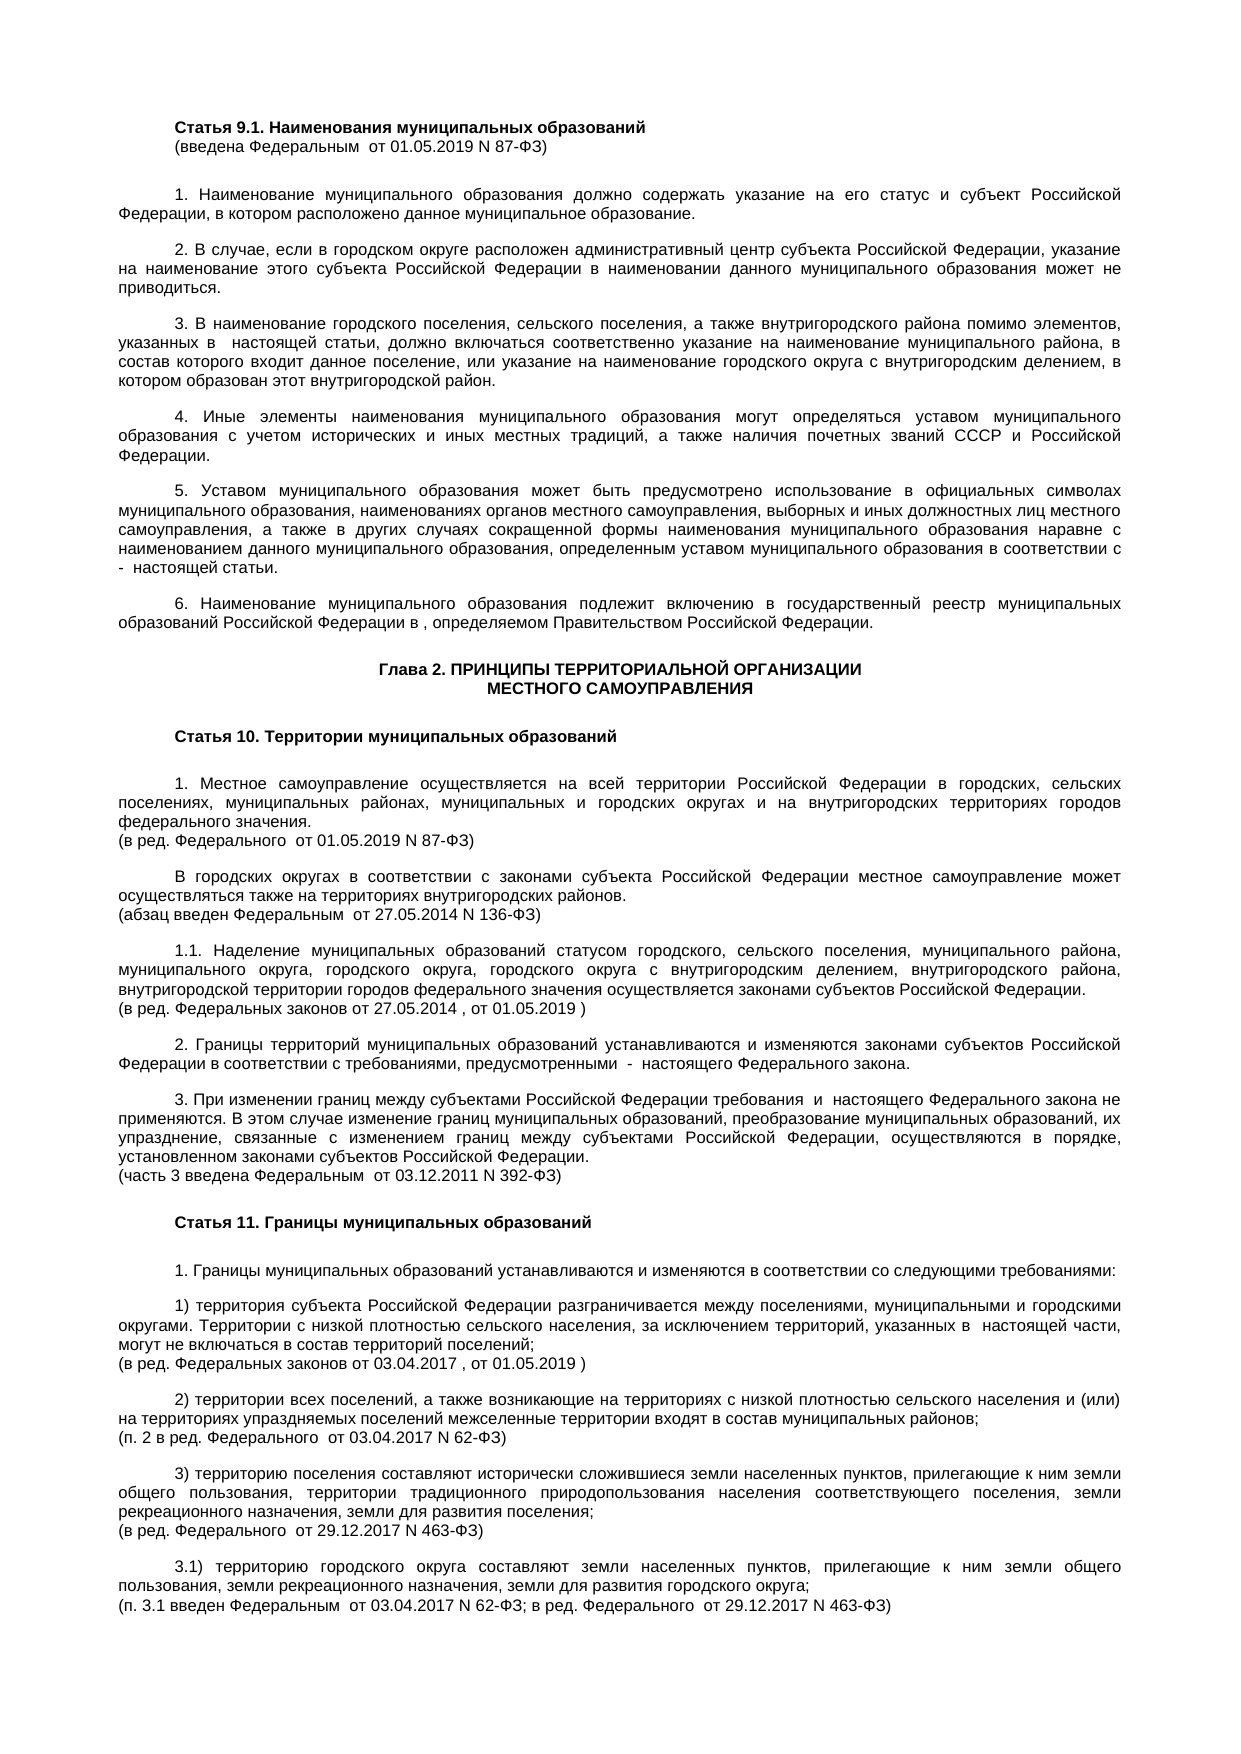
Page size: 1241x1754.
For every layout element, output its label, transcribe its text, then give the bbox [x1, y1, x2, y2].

text Статья 10. Территории муниципальных образований [118, 726, 1122, 746]
text 2. В случае, если в городском округе расположен административный центр субъекта Российской Федерации, указание на наименование этого субъекта Российской Федерации в наименовании данного муниципального образования может не приводиться. [118, 239, 1122, 297]
text (в ред. Федеральных законов от 03.04.2017 , от 01.05.2019 ) [118, 1354, 1122, 1373]
text (в ред. Федеральных законов от 27.05.2014 , от 01.05.2019 ) [118, 998, 1122, 1018]
text 4. Иные элементы наименования муниципального образования могут определяться уставом муниципального образования с учетом исторических и иных местных традиций, а также наличия почетных званий СССР и Российской Федерации. [118, 407, 1122, 464]
text (абзац введен Федеральным от 27.05.2014 N 136-ФЗ) [118, 905, 1122, 924]
text 2. Границы территорий муниципальных образований устанавливаются и изменяются законами субъектов Российской Федерации в соответствии с требованиями, предусмотренными - настоящего Федерального закона. [118, 1034, 1122, 1073]
text 3) территорию поселения составляют исторически сложившиеся земли населенных пунктов, прилегающие к ним земли общего пользования, территории традиционного природопользования населения соответствующего поселения, земли рекреационного назначения, земли для развития поселения; [118, 1464, 1122, 1521]
text Глава 2. ПРИНЦИПЫ ТЕРРИТОРИАЛЬНОЙ ОРГАНИЗАЦИИ [118, 660, 1122, 679]
text 1) территория субъекта Российской Федерации разграничивается между поселениями, муниципальными и городскими округами. Территории с низкой плотностью сельского населения, за исключением территорий, указанных в настоящей части, могут не включаться в состав территорий поселений; [118, 1296, 1122, 1354]
text МЕСТНОГО САМОУПРАВЛЕНИЯ [118, 679, 1122, 698]
text 1. Границы муниципальных образований устанавливаются и изменяются в соответствии со следующими требованиями: [118, 1260, 1122, 1279]
text 3. При изменении границ между субъектами Российской Федерации требования и настоящего Федерального закона не применяются. В этом случае изменение границ муниципальных образований, преобразование муниципальных образований, их упразднение, связанные с изменением границ между субъектами Российской Федерации, осуществляются в порядке, установленном законами субъектов Российской Федерации. [118, 1089, 1122, 1166]
text Статья 11. Границы муниципальных образований [118, 1213, 1122, 1232]
text 1. Местное самоуправление осуществляется на всей территории Российской Федерации в городских, сельских поселениях, муниципальных районах, муниципальных и городских округах и на внутригородских территориях городов федерального значения. [118, 773, 1122, 831]
text 1. Наименование муниципального образования должно содержать указание на его статус и субъект Российской Федерации, в котором расположено данное муниципальное образование. [118, 184, 1122, 223]
text (введена Федеральным от 01.05.2019 N 87-ФЗ) [118, 137, 1122, 156]
text 3.1) территорию городского округа составляют земли населенных пунктов, прилегающие к ним земли общего пользования, земли рекреационного назначения, земли для развития городского округа; [118, 1557, 1122, 1595]
text (п. 2 в ред. Федерального от 03.04.2017 N 62-ФЗ) [118, 1428, 1122, 1447]
text В городских округах в соответствии с законами субъекта Российской Федерации местное самоуправление может осуществляться также на территориях внутригородских районов. [118, 867, 1122, 905]
text (в ред. Федерального от 01.05.2019 N 87-ФЗ) [118, 831, 1122, 850]
text 2) территории всех поселений, а также возникающие на территориях с низкой плотностью сельского населения и (или) на территориях упраздняемых поселений межселенные территории входят в состав муниципальных районов; [118, 1389, 1122, 1428]
text (п. 3.1 введен Федеральным от 03.04.2017 N 62-ФЗ; в ред. Федерального от 29.12.2017 N 463-ФЗ) [118, 1595, 1122, 1614]
text (часть 3 введена Федеральным от 03.12.2011 N 392-ФЗ) [118, 1166, 1122, 1185]
text (в ред. Федерального от 29.12.2017 N 463-ФЗ) [118, 1521, 1122, 1540]
text 1.1. Наделение муниципальных образований статусом городского, сельского поселения, муниципального района, муниципального округа, городского округа, городского округа с внутригородским делением, внутригородского района, внутригородской территории городов федерального значения осуществляется законами субъектов Российской Федерации. [118, 941, 1122, 998]
text Статья 9.1. Наименования муниципальных образований [118, 118, 1122, 137]
text 5. Уставом муниципального образования может быть предусмотрено использование в официальных символах муниципального образования, наименованиях органов местного самоуправления, выборных и иных должностных лиц местного самоуправления, а также в других случаях сокращенной формы наименования муниципального образования наравне с наименованием данного муниципального образования, определенным уставом муниципального образования в соответствии с - настоящей статьи. [118, 481, 1122, 577]
text 3. В наименование городского поселения, сельского поселения, а также внутригородского района помимо элементов, указанных в настоящей статьи, должно включаться соответственно указание на наименование муниципального района, в состав которого входит данное поселение, или указание на наименование городского округа с внутригородским делением, в котором образован этот внутригородской район. [118, 314, 1122, 390]
text 6. Наименование муниципального образования подлежит включению в государственный реестр муниципальных образований Российской Федерации в , определяемом Правительством Российской Федерации. [118, 594, 1122, 632]
